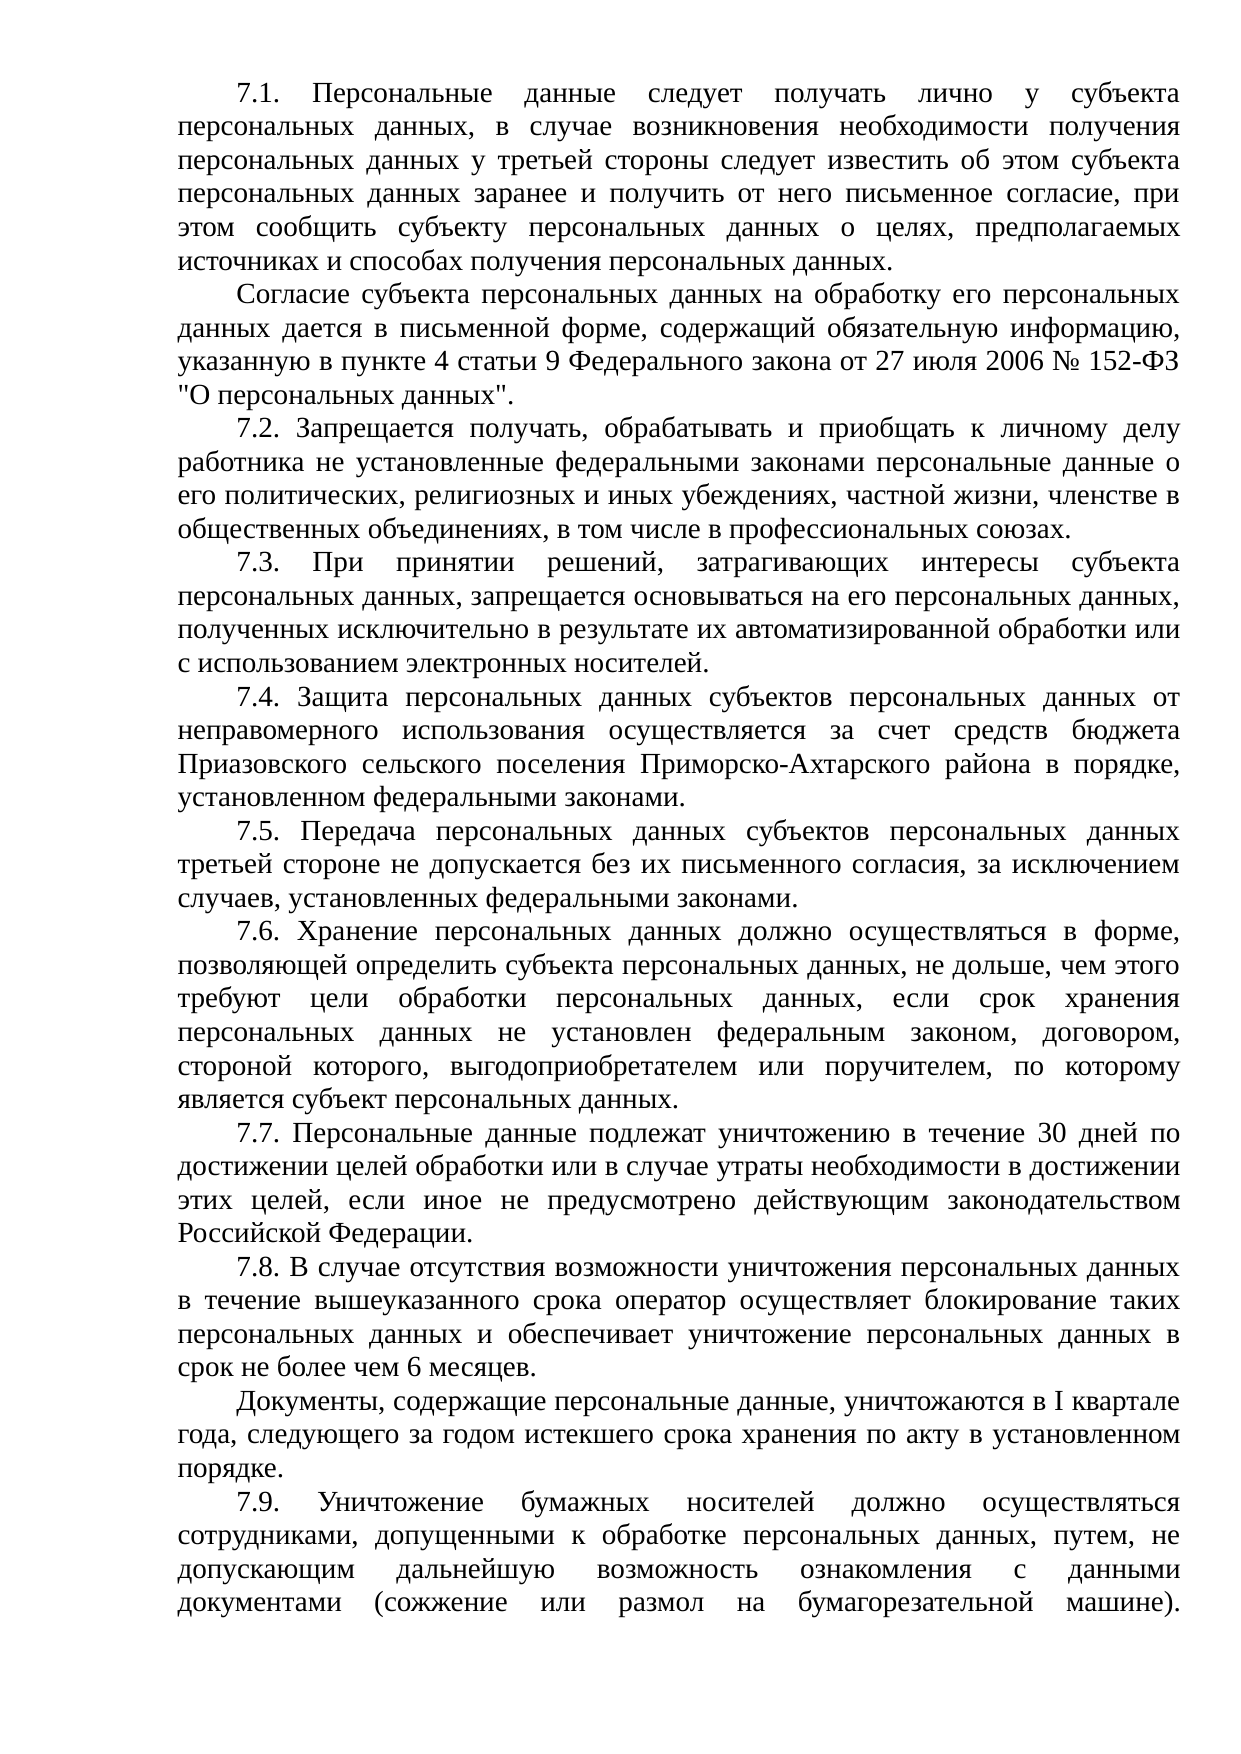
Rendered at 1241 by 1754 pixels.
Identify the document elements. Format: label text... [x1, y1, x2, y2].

text 7.9. Уничтожение бумажных носителей должно осуществляться сотрудниками, допущенными к обработке персональных данных, путем, не допускающим дальнейшую возможность ознакомления с данными документами (сожжение или размол на бумагорезательной машине). [177, 1484, 1181, 1618]
text Согласие субъекта персональных данных на обработку его персональных данных дается в письменной форме, содержащий обязательную информацию, указанную в пункте 4 статьи 9 Федерального закона от 27 июля 2006 № 152-ФЗ "О персональных данных". [177, 276, 1181, 410]
text 7.1. Персональные данные следует получать лично у субъекта персональных данных, в случае возникновения необходимости получения персональных данных у третьей стороны следует известить об этом субъекта персональных данных заранее и получить от него письменное согласие, при этом сообщить субъекту персональных данных о целях, предполагаемых источниках и способах получения персональных данных. [177, 75, 1181, 276]
text 7.8. В случае отсутствия возможности уничтожения персональных данных в течение вышеуказанного срока оператор осуществляет блокирование таких персональных данных и обеспечивает уничтожение персональных данных в срок не более чем 6 месяцев. [177, 1249, 1181, 1383]
text 7.3. При принятии решений, затрагивающих интересы субъекта персональных данных, запрещается основываться на его персональных данных, полученных исключительно в результате их автоматизированной обработки или с использованием электронных носителей. [177, 544, 1181, 679]
text 7.4. Защита персональных данных субъектов персональных данных от неправомерного использования осуществляется за счет средств бюджета Приазовского сельского поселения Приморско-Ахтарского района в порядке, установленном федеральными законами. [177, 679, 1181, 813]
text 7.6. Хранение персональных данных должно осуществляться в форме, позволяющей определить субъекта персональных данных, не дольше, чем этого требуют цели обработки персональных данных, если срок хранения персональных данных не установлен федеральным законом, договором, стороной которого, выгодоприобретателем или поручителем, по которому является субъект персональных данных. [177, 913, 1181, 1115]
text 7.7. Персональные данные подлежат уничтожению в течение 30 дней по достижении целей обработки или в случае утраты необходимости в достижении этих целей, если иное не предусмотрено действующим законодательством Российской Федерации. [177, 1115, 1181, 1249]
text 7.5. Передача персональных данных субъектов персональных данных третьей стороне не допускается без их письменного согласия, за исключением случаев, установленных федеральными законами. [177, 813, 1181, 913]
text Документы, содержащие персональные данные, уничтожаются в I квартале года, следующего за годом истекшего срока хранения по акту в установленном порядке. [177, 1383, 1181, 1484]
text 7.2. Запрещается получать, обрабатывать и приобщать к личному делу работника не установленные федеральными законами персональные данные о его политических, религиозных и иных убеждениях, частной жизни, членстве в общественных объединениях, в том числе в профессиональных союзах. [177, 410, 1181, 544]
